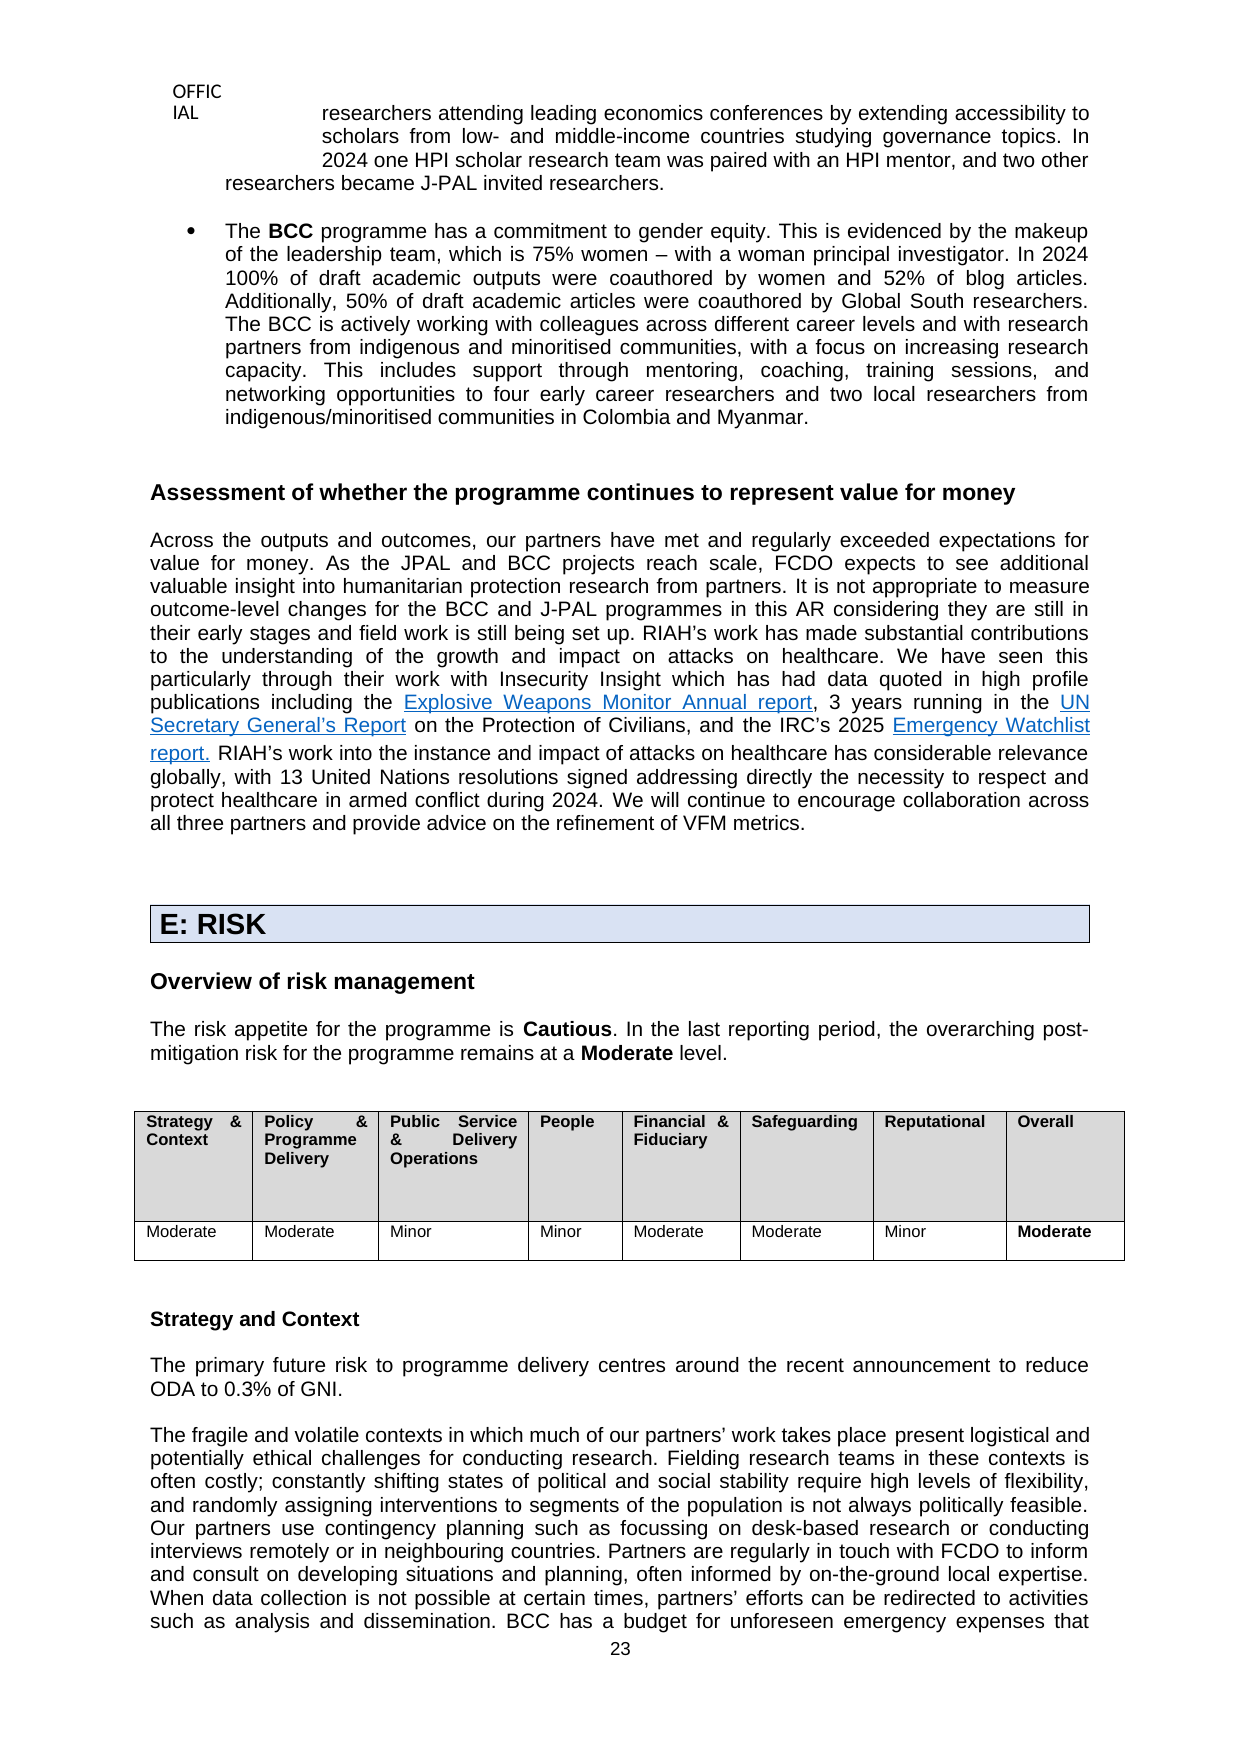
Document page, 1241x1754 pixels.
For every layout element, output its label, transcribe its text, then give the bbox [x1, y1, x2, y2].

table_header Public Service & Delivery Operations [379, 1112, 528, 1221]
table_cell Minor [874, 1222, 1006, 1260]
list The inclusion of gender as a cross-cutting theme in HPI original design has continued to promote equity in research. In 2024, 7 co-PIs from HPI-funded project identified as female, non-binary, or agender, exceeding the milestone of 5. Deliberate efforts to contract and support Southern researchers increases HPI focus on equity as does J-PAL’s efforts to support a new generation of emerging scholars. In 2024, 8 co-PIs from HPI-funded projects were based in an LMIC. These grants have increased the diversity and inclusion of researchers attending leading economics conferences by extending accessibility to scholars from low- and middle-income countries studying governance topics. In 2024 one HPI scholar research team was paired with an HPI mentor, and two other researchers became J-PAL invited researchers. [187, 102, 1090, 194]
table_cell Moderate [135, 1222, 252, 1260]
text Strategy and Context [150, 1307, 1090, 1331]
text Assessment of whether the programme continues to represent value for money [150, 479, 1090, 505]
text Overview of risk management [150, 969, 1090, 995]
text E: RISK [151, 906, 1089, 942]
table_header Strategy & Context [135, 1112, 252, 1221]
table_cell Moderate [741, 1222, 873, 1260]
table_cell Minor [379, 1222, 528, 1260]
table_cell Moderate [1007, 1222, 1124, 1260]
table_header People [529, 1112, 622, 1221]
table_cell Moderate [253, 1222, 378, 1260]
table_cell Moderate [623, 1222, 740, 1260]
list The BCC programme has a commitment to gender equity. This is evidenced by the makeup of the leadership team, which is 75% women – with a woman principal investigator. In 2024 100% of draft academic outputs were coauthored by women and 52% of blog articles. Additionally, 50% of draft academic articles were coauthored by Global South researchers. The BCC is actively working with colleagues across different career levels and with research partners from indigenous and minoritised communities, with a focus on increasing research capacity. This includes support through mentoring, coaching, training sessions, and networking opportunities to four early career researchers and two local researchers from indigenous/minoritised communities in Colombia and Myanmar. [187, 219, 1090, 429]
table_cell Minor [529, 1222, 622, 1260]
text The risk appetite for the programme is Cautious. In the last reporting period, the overarching post-mitigation risk for the programme remains at a Moderate level. [150, 1018, 1090, 1064]
text The fragile and volatile contexts in which much of our partners’ work takes place present logistical and potentially ethical challenges for conducting research. Fielding research teams in these contexts is often costly; constantly shifting states of political and social stability require high levels of flexibility, and randomly assigning interventions to segments of the population is not always politically feasible. Our partners use contingency planning such as focussing on desk-based research or conducting interviews remotely or in neighbouring countries. Partners are regularly in touch with FCDO to inform and consult on developing situations and planning, often informed by on-the-ground local expertise. When data collection is not possible at certain times, partners’ efforts can be redirected to activities such as analysis and dissemination. BCC has a budget for unforeseen emergency expenses that takes into account the nature and context of the field research. IPA has implemented an “Outside of Country Office” policy to assess potential engagements by level of risk, strategic value, and operational feasibility. [150, 1423, 1090, 1633]
text The primary future risk to programme delivery centres around the recent announcement to reduce ODA to 0.3% of GNI. [150, 1354, 1090, 1400]
text Across the outputs and outcomes, our partners have met and regularly exceeded expectations for value for money. As the JPAL and BCC projects reach scale, FCDO expects to see additional valuable insight into humanitarian protection research from partners. It is not appropriate to measure outcome-level changes for the BCC and J-PAL programmes in this AR considering they are still in their early stages and field work is still being set up. RIAH’s work has made substantial contributions to the understanding of the growth and impact on attacks on healthcare. We have seen this particularly through their work with Insecurity Insight which has had data quoted in high profile publications including the Explosive Weapons Monitor Annual report, 3 years running in the UN Secretary General’s Report on the Protection of Civilians, and the IRC’s 2025 Emergency Watchlist report. RIAH’s work into the instance and impact of attacks on healthcare has considerable relevance globally, with 13 United Nations resolutions signed addressing directly the necessity to respect and protect healthcare in armed conflict during 2024. We will continue to encourage collaboration across all three partners and provide advice on the refinement of VFM metrics. [150, 528, 1090, 835]
table_header Reputational [874, 1112, 1006, 1221]
table_header Policy & Programme Delivery [253, 1112, 378, 1221]
table_header Safeguarding [741, 1112, 873, 1221]
table_header Overall [1007, 1112, 1124, 1221]
table_header Financial & Fiduciary [623, 1112, 740, 1221]
